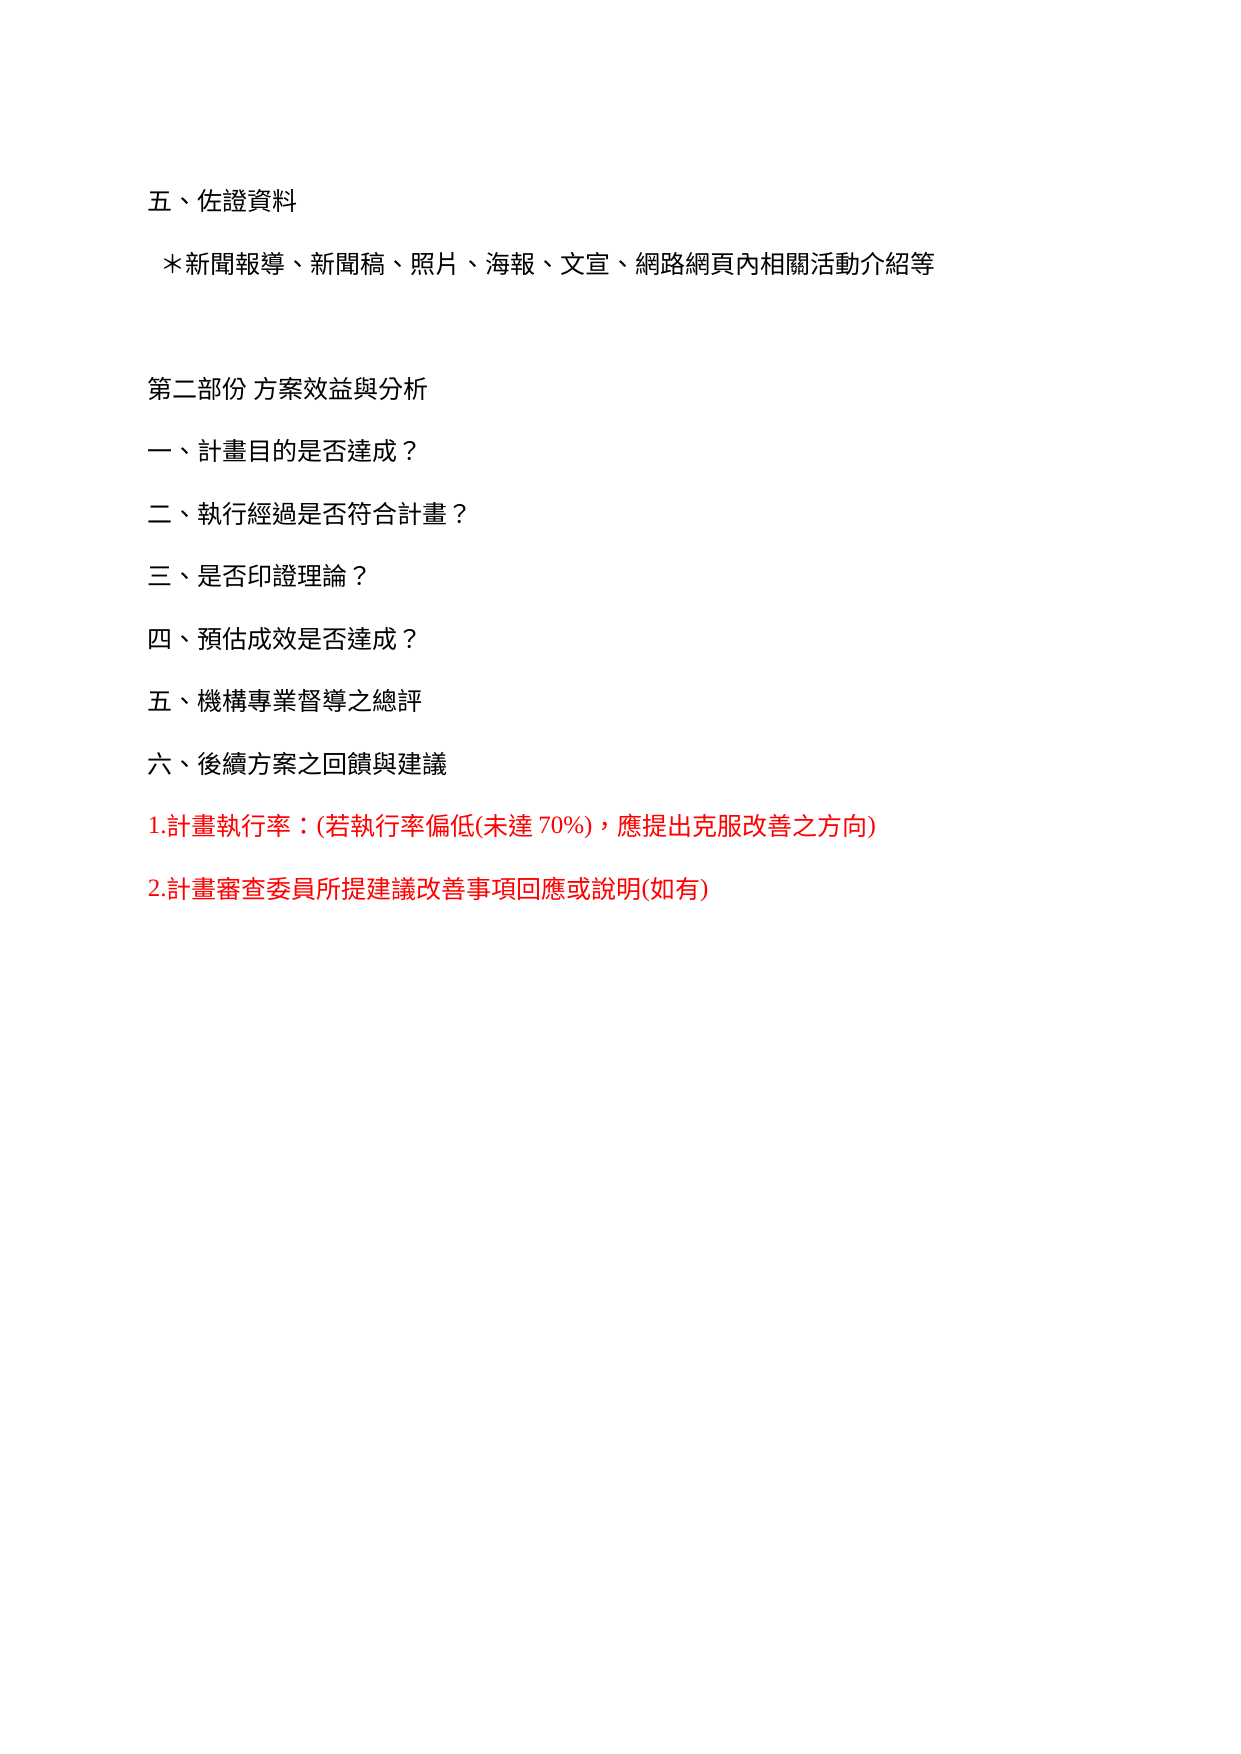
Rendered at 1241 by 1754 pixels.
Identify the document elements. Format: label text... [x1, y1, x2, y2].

text 五、機構專業督導之總評 [148, 658, 1092, 721]
text 一、計畫目的是否達成？ [148, 408, 1092, 471]
text 二、執行經過是否符合計畫？ [148, 471, 1092, 533]
text 六、後續方案之回饋與建議 [148, 721, 1092, 783]
text 五、佐證資料 [148, 158, 1092, 221]
text ＊新聞報導、新聞稿、照片、海報、文宣、網路網頁內相關活動介紹等 [148, 221, 1092, 283]
text 1.計畫執行率：(若執行率偏低(未達70%)，應提出克服改善之方向) [148, 783, 1092, 846]
text 三、是否印證理論？ [148, 533, 1092, 596]
text 2.計畫審查委員所提建議改善事項回應或說明(如有) [148, 846, 1092, 908]
text 四、預估成效是否達成？ [148, 596, 1092, 658]
text 第二部份 方案效益與分析 [148, 346, 1092, 408]
